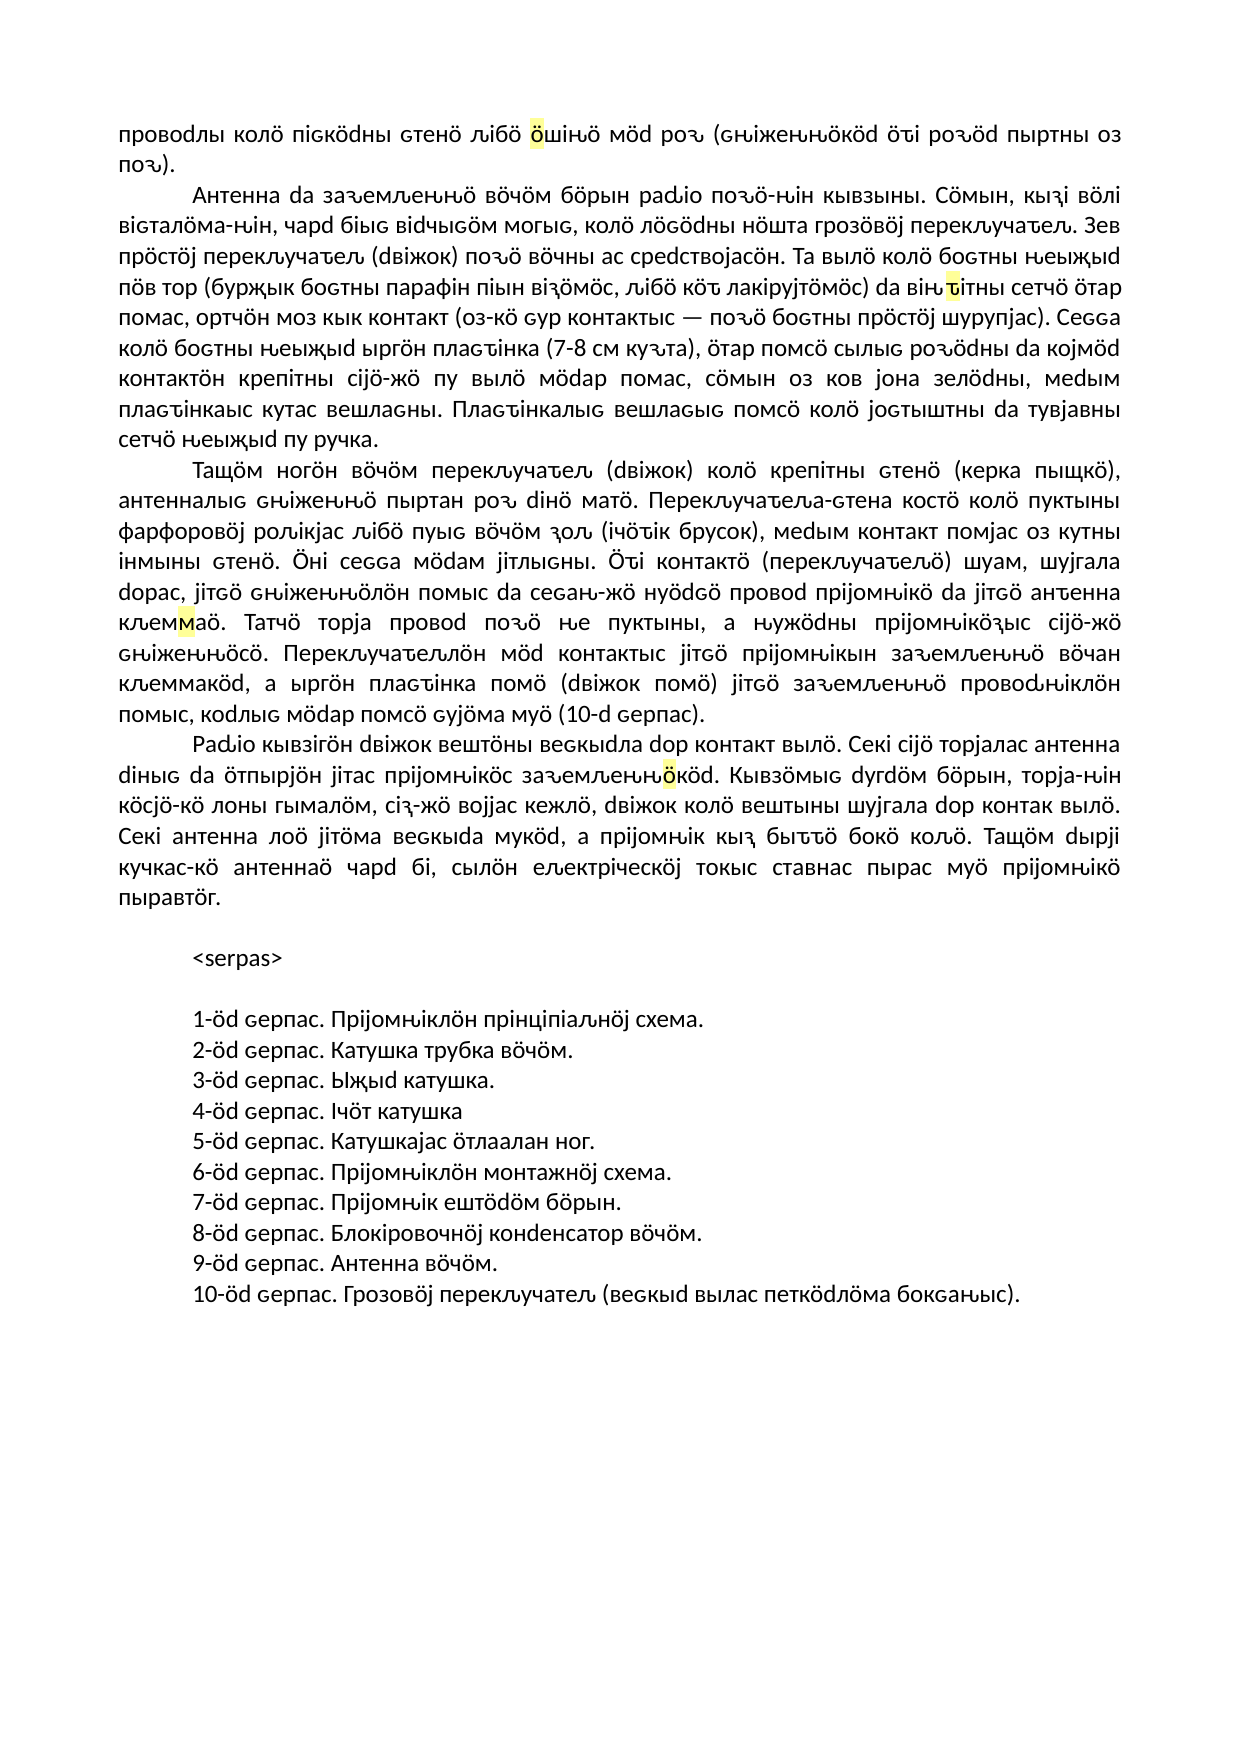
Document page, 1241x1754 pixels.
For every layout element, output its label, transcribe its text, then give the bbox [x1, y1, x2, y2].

text Тащӧм ногӧн вӧчӧм перекԉучаԏеԉ (ԁвіжок) колӧ крепітны ԍтенӧ (керка пыщкӧ), антенналыԍ ԍԋіжеԋԋӧ пыртан роԅ ԁінӧ матӧ. Перекԉучаԏеԉа-ԍтена костӧ колӧ пуктыны фарфоровӧј роԉікјас ԉібӧ пуыԍ вӧчӧм ԇоԉ (ічӧԏік брусок), меԁым контакт помјас оз кутны інмыны ԍтенӧ. Ӧні сеԍԍа мӧԁам јітлыԍны. Ӧԏі контактӧ (перекԉучаԏеԉӧ) шуам, шујгала ԁорас, јітԍӧ ԍԋіжеԋԋӧлӧн помыс ԁа сеԍаԋ-жӧ нуӧԁԍӧ провоԁ пріјомԋікӧ ԁа јітԍӧ анԏенна кԉеммаӧ. Татчӧ торја провоԁ поԅӧ ԋе пуктыны, а ԋужӧԁны пріјомԋікӧԇыс сіјӧ-жӧ ԍԋіжеԋԋӧсӧ. Перекԉучаԏеԉлӧн мӧԁ контактыс јітԍӧ пріјомԋікын заԅемԉеԋԋӧ вӧчан кԉеммакӧԁ, а ыргӧн плаԍԏінка помӧ (ԁвіжок помӧ) јітԍӧ заԅемԉеԋԋӧ провоԃԋіклӧн помыс, коԁлыԍ мӧԁар помсӧ ԍујӧма муӧ (10-ԁ ԍерпас). [118, 454, 1122, 728]
text 2-ӧԁ ԍерпас. Катушка трубка вӧчӧм. [118, 1034, 1122, 1064]
text <serpas> [118, 942, 1122, 973]
text 7-ӧԁ ԍерпас. Пріјомԋік ештӧԁӧм бӧрын. [118, 1186, 1122, 1217]
text 3-ӧԁ ԍерпас. Ыҗыԁ катушка. [118, 1064, 1122, 1095]
text 5-ӧԁ ԍерпас. Катушкајас ӧтлаалан ног. [118, 1125, 1122, 1156]
text 9-ӧԁ ԍерпас. Антенна вӧчӧм. [118, 1247, 1122, 1278]
text Раԃіо кывзігӧн ԁвіжок вештӧны веԍкыԁла ԁор контакт вылӧ. Секі сіјӧ торјалас антенна ԁіныԍ ԁа ӧтпырјӧн јітас пріјомԋікӧс заԅемԉеԋԋӧкӧԁ. Кывзӧмыԍ ԁугԁӧм бӧрын, торја-ԋін кӧсјӧ-кӧ лоны гымалӧм, сіԇ-жӧ војјас кежлӧ, ԁвіжок колӧ вештыны шујгала ԁор контак вылӧ. Секі антенна лоӧ јітӧма веԍкыԁа мукӧԁ, а пріјомԋік кыԇ быԏԏӧ бокӧ коԉӧ. Тащӧм ԁырјі кучкас-кӧ антеннаӧ чарԁ бі, сылӧн еԉектріческӧј токыс ставнас пырас муӧ пріјомԋікӧ пыравтӧг. [118, 728, 1122, 912]
text 6-ӧԁ ԍерпас. Пріјомԋіклӧн монтажнӧј схема. [118, 1156, 1122, 1186]
text Антенна ԁа заԅемԉеԋԋӧ вӧчӧм бӧрын раԃіо поԅӧ-ԋін кывзыны. Сӧмын, кыԇі вӧлі віԍталӧма-ԋін, чарԁ біыԍ віԁчыԍӧм могыԍ, колӧ лӧԍӧԁны нӧшта грозӧвӧј перекԉучаԏеԉ. Зев прӧстӧј перекԉучаԏеԉ (ԁвіжок) поԅӧ вӧчны ас среԁствојасӧн. Та вылӧ колӧ боԍтны ԋеыҗыԁ пӧв тор (бурҗык боԍтны парафін піын віԇӧмӧс, ԉібӧ кӧԏ лакірујтӧмӧс) ԁа віԋԏітны сетчӧ ӧтар помас, ортчӧн моз кык контакт (оз-кӧ ԍур контактыс — поԅӧ боԍтны прӧстӧј шурупјас). Сеԍԍа колӧ боԍтны ԋеыҗыԁ ыргӧн плаԍԏінка (7-8 см куԅта), ӧтар помсӧ сылыԍ роԅӧԁны ԁа којмӧԁ контактӧн крепітны сіјӧ-жӧ пу вылӧ мӧԁар помас, сӧмын оз ков јона зелӧԁны, меԁым плаԍԏінкаыс кутас вешлаԍны. Плаԍԏінкалыԍ вешлаԍыԍ помсӧ колӧ јоԍтыштны ԁа тувјавны сетчӧ ԋеыҗыԁ пу ручка. [118, 179, 1122, 454]
text 4-ӧԁ ԍерпас. Ічӧт катушка [118, 1095, 1122, 1125]
text 10-ӧԁ ԍерпас. Грозовӧј перекԉучатеԉ (веԍкыԁ вылас петкӧԁлӧма бокԍаԋыс). [118, 1278, 1122, 1308]
text провоԁлы колӧ піԍкӧԁны ԍтенӧ ԉібӧ ӧшіԋӧ мӧԁ роԅ (ԍԋіжеԋԋӧкӧԁ ӧԏі роԅӧԁ пыртны оз поԅ). [118, 118, 1122, 179]
text 8-ӧԁ ԍерпас. Блокіровочнӧј конԁенсатор вӧчӧм. [118, 1217, 1122, 1247]
text 1-ӧԁ ԍерпас. Пріјомԋіклӧн прінціпіаԉнӧј схема. [118, 1003, 1122, 1034]
